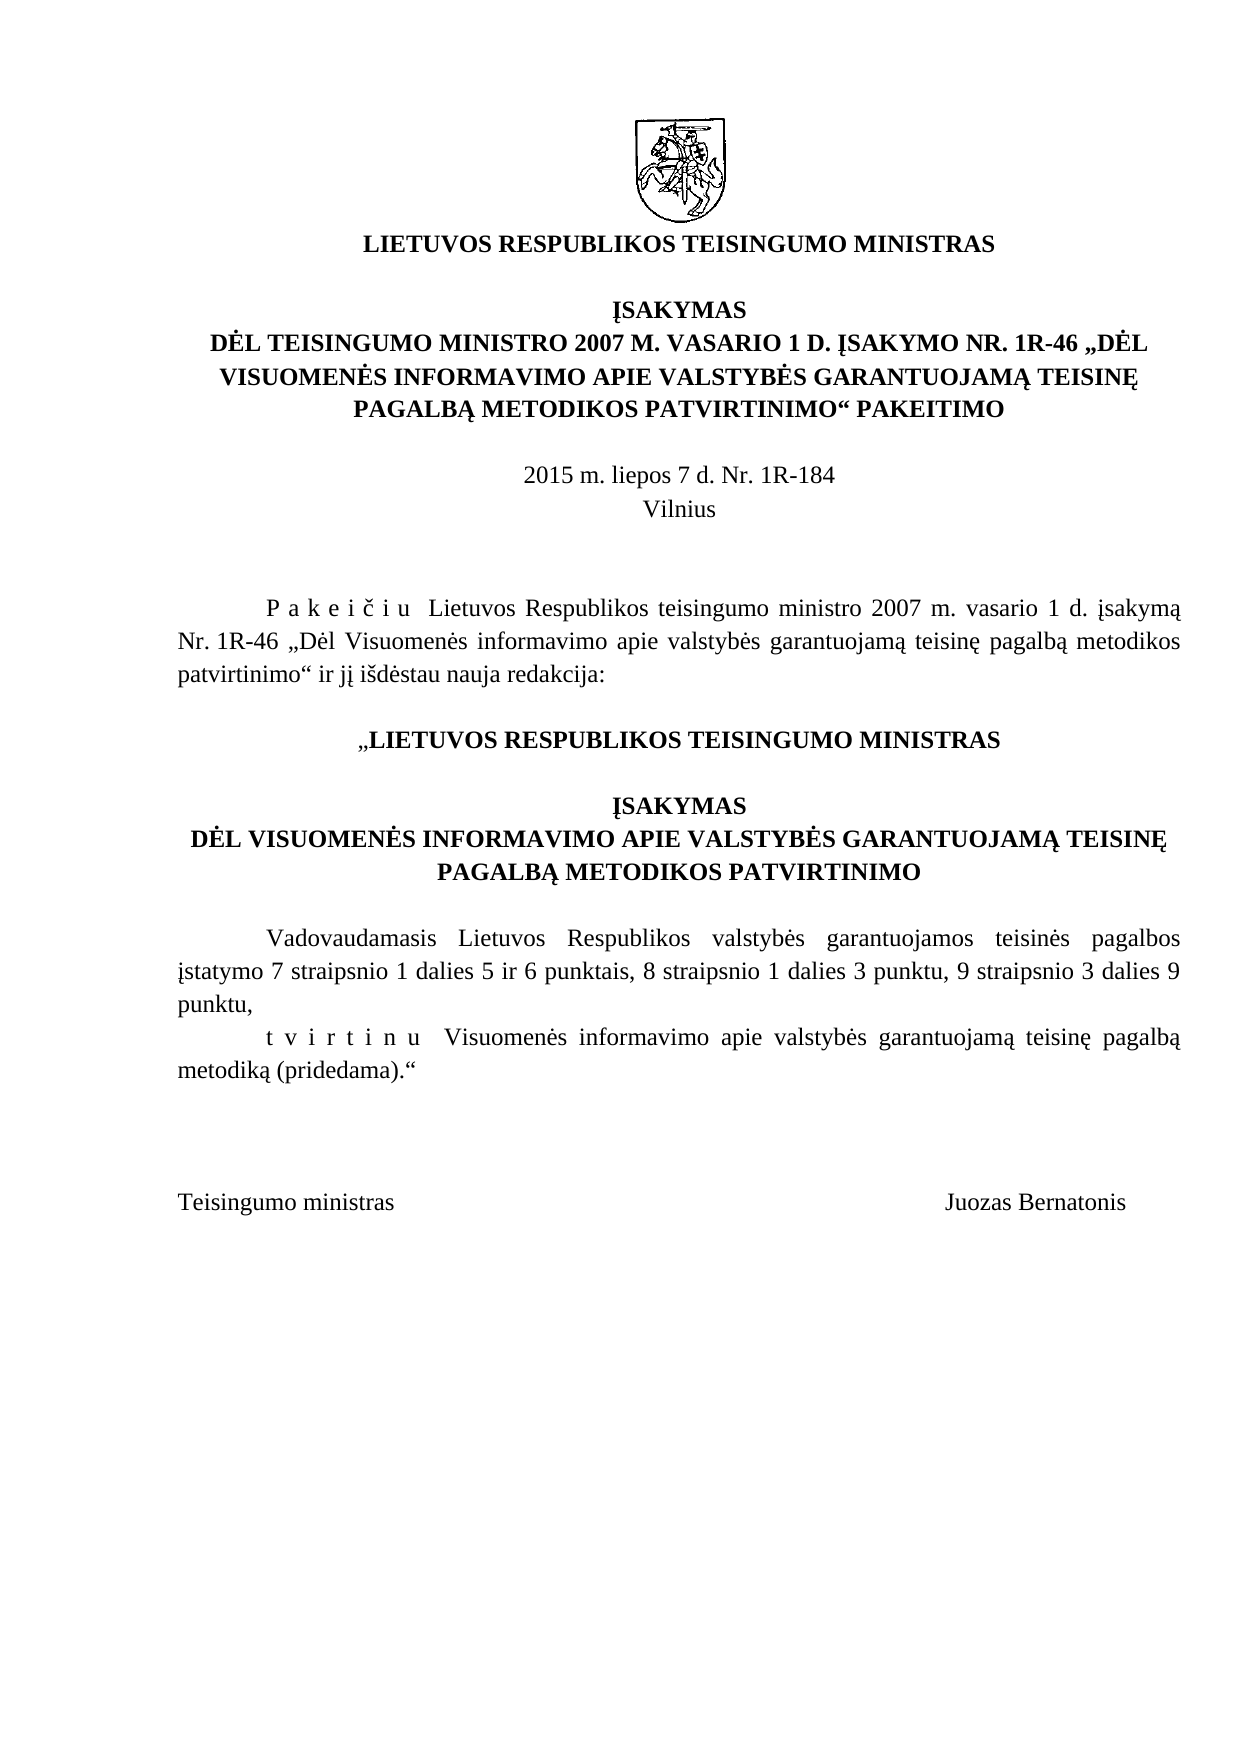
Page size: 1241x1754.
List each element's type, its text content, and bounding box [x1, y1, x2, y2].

text LIETUVOS RESPUBLIKOS TEISINGUMO MINISTRAS [177, 229, 1181, 258]
text t v i r t i n u Visuomenės informavimo apie valstybės garantuojamą teisinę pagalbą metodiką (pridedama).“ [177, 1022, 1181, 1084]
text DĖL TEISINGUMO MINISTRO 2007 M. VASARIO 1 D. ĮSAKYMO NR. 1R-46 „DĖL VISUOMENĖS INFORMAVIMO APIE VALSTYBĖS GARANTUOJAMĄ TEISINĘ PAGALBĄ METODIKOS PATVIRTINIMO“ PAKEITIMO [177, 328, 1181, 423]
text 2015 m. liepos 7 d. Nr. 1R-184 [177, 461, 1181, 489]
text ĮSAKYMAS [177, 296, 1181, 324]
text ĮSAKYMAS [177, 791, 1181, 819]
text Teisingumo ministras Juozas Bernatonis [177, 1187, 1181, 1216]
text Vadovaudamasis Lietuvos Respublikos valstybės garantuojamos teisinės pagalbos įstatymo 7 straipsnio 1 dalies 5 ir 6 punktais, 8 straipsnio 1 dalies 3 punktu, 9 straipsnio 3 dalies 9 punktu, [177, 923, 1181, 1018]
text Pakeičiu Lietuvos Respublikos teisingumo ministro 2007 m. vasario 1 d. įsakymą Nr. 1R-46 „Dėl Visuomenės informavimo apie valstybės garantuojamą teisinę pagalbą metodikos patvirtinimo“ ir jį išdėstau nauja redakcija: [177, 593, 1181, 687]
text „LIETUVOS RESPUBLIKOS TEISINGUMO MINISTRAS [177, 725, 1181, 753]
text Vilnius [177, 494, 1181, 522]
text DĖL VISUOMENĖS INFORMAVIMO APIE VALSTYBĖS GARANTUOJAMĄ TEISINĘ PAGALBĄ METODIKOS PATVIRTINIMO [177, 824, 1181, 886]
